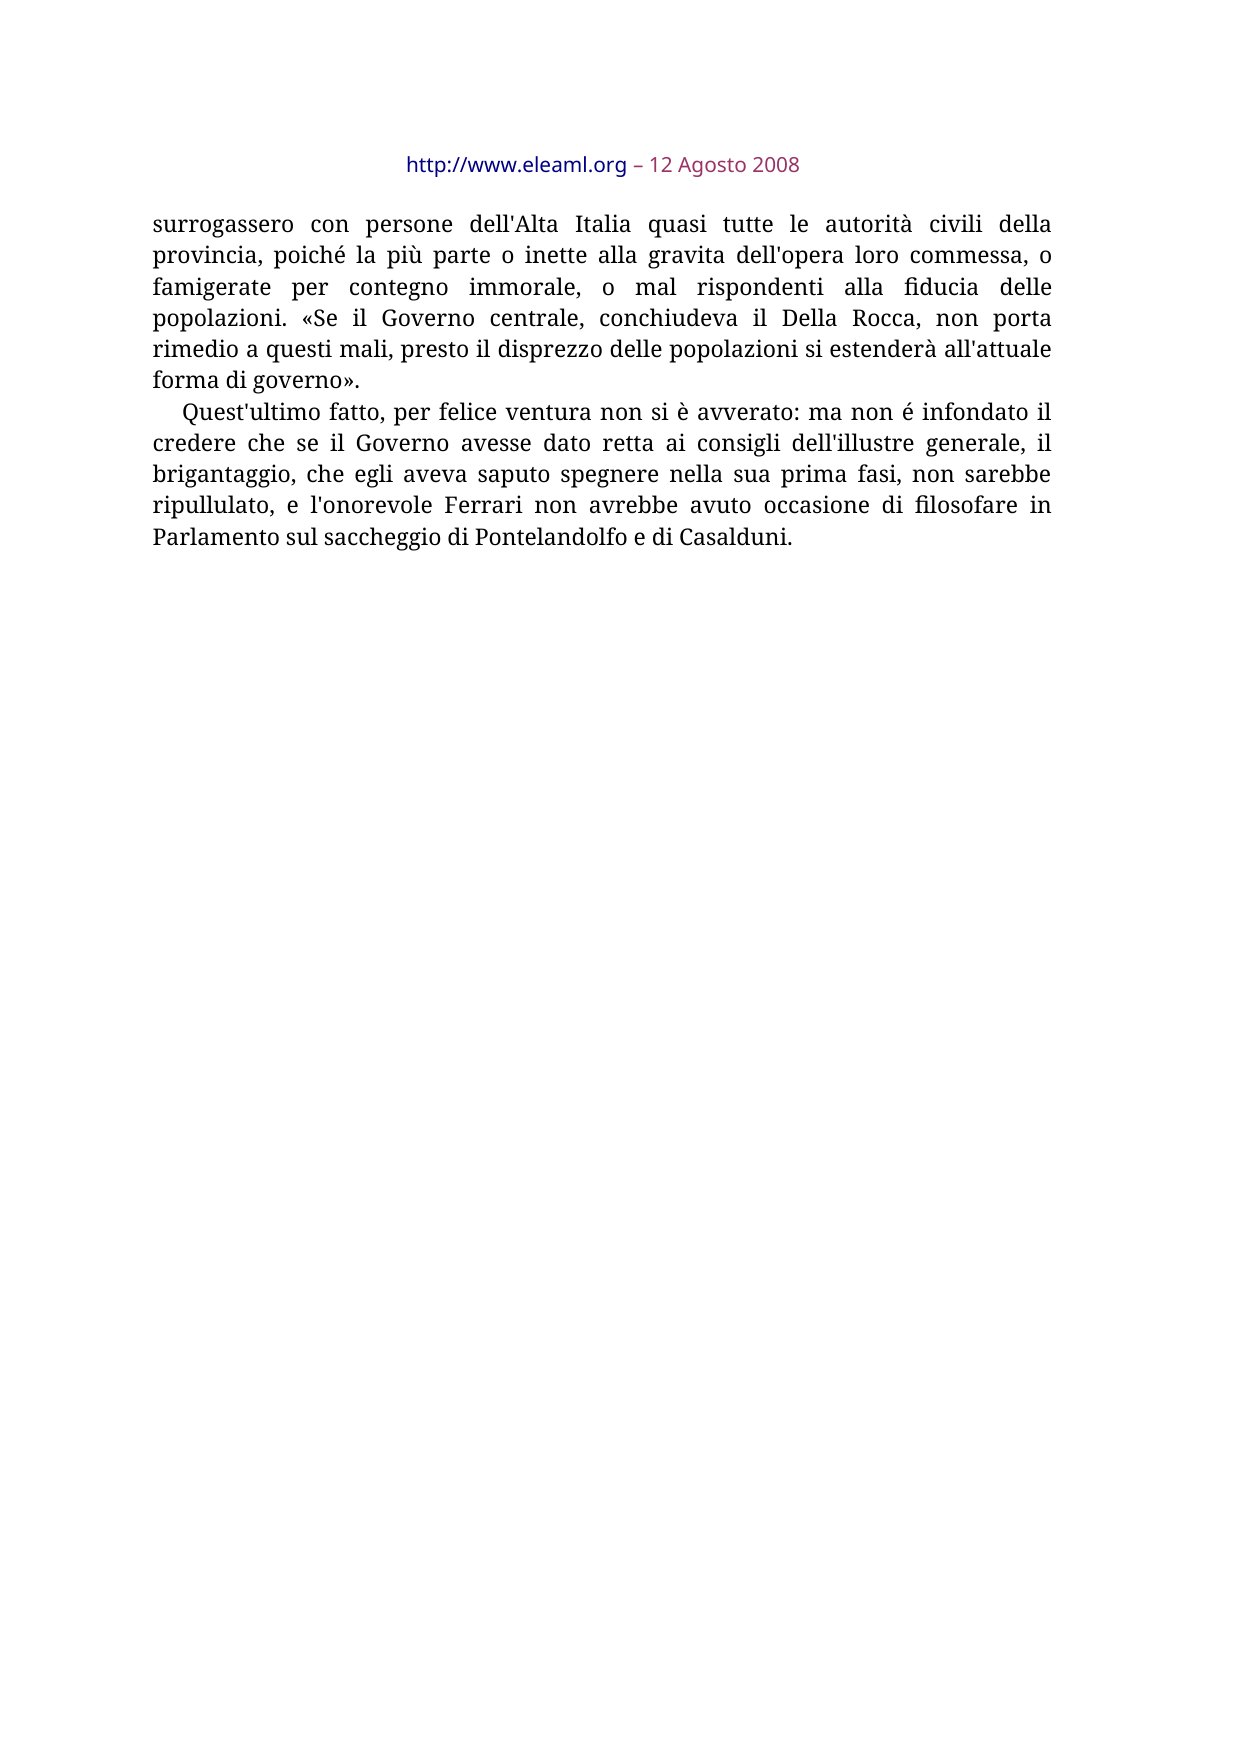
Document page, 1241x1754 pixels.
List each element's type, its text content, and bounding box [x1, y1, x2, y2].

text surrogassero con persone dell'Alta Italia quasi tutte le autorità civili della provincia, poiché la più parte o inette alla gravita dell'opera loro commessa, o famigerate per contegno immorale, o mal rispondenti alla fiducia delle popolazioni. «Se il Governo centrale, conchiudeva il Della Rocca, non porta rimedio a questi mali, presto il disprezzo delle popolazioni si estenderà all'attuale forma di governo». [152, 208, 1053, 395]
text Quest'ultimo fatto, per felice ventura non si è avverato: ma non é infondato il credere che se il Governo avesse dato retta ai consigli dell'illustre generale, il brigantaggio, che egli aveva saputo spegnere nella sua prima fasi, non sarebbe ripullulato, e l'onorevole Ferrari non avrebbe avuto occasione di filosofare in Parlamento sul saccheggio di Pontelandolfo e di Casalduni. [152, 395, 1053, 552]
